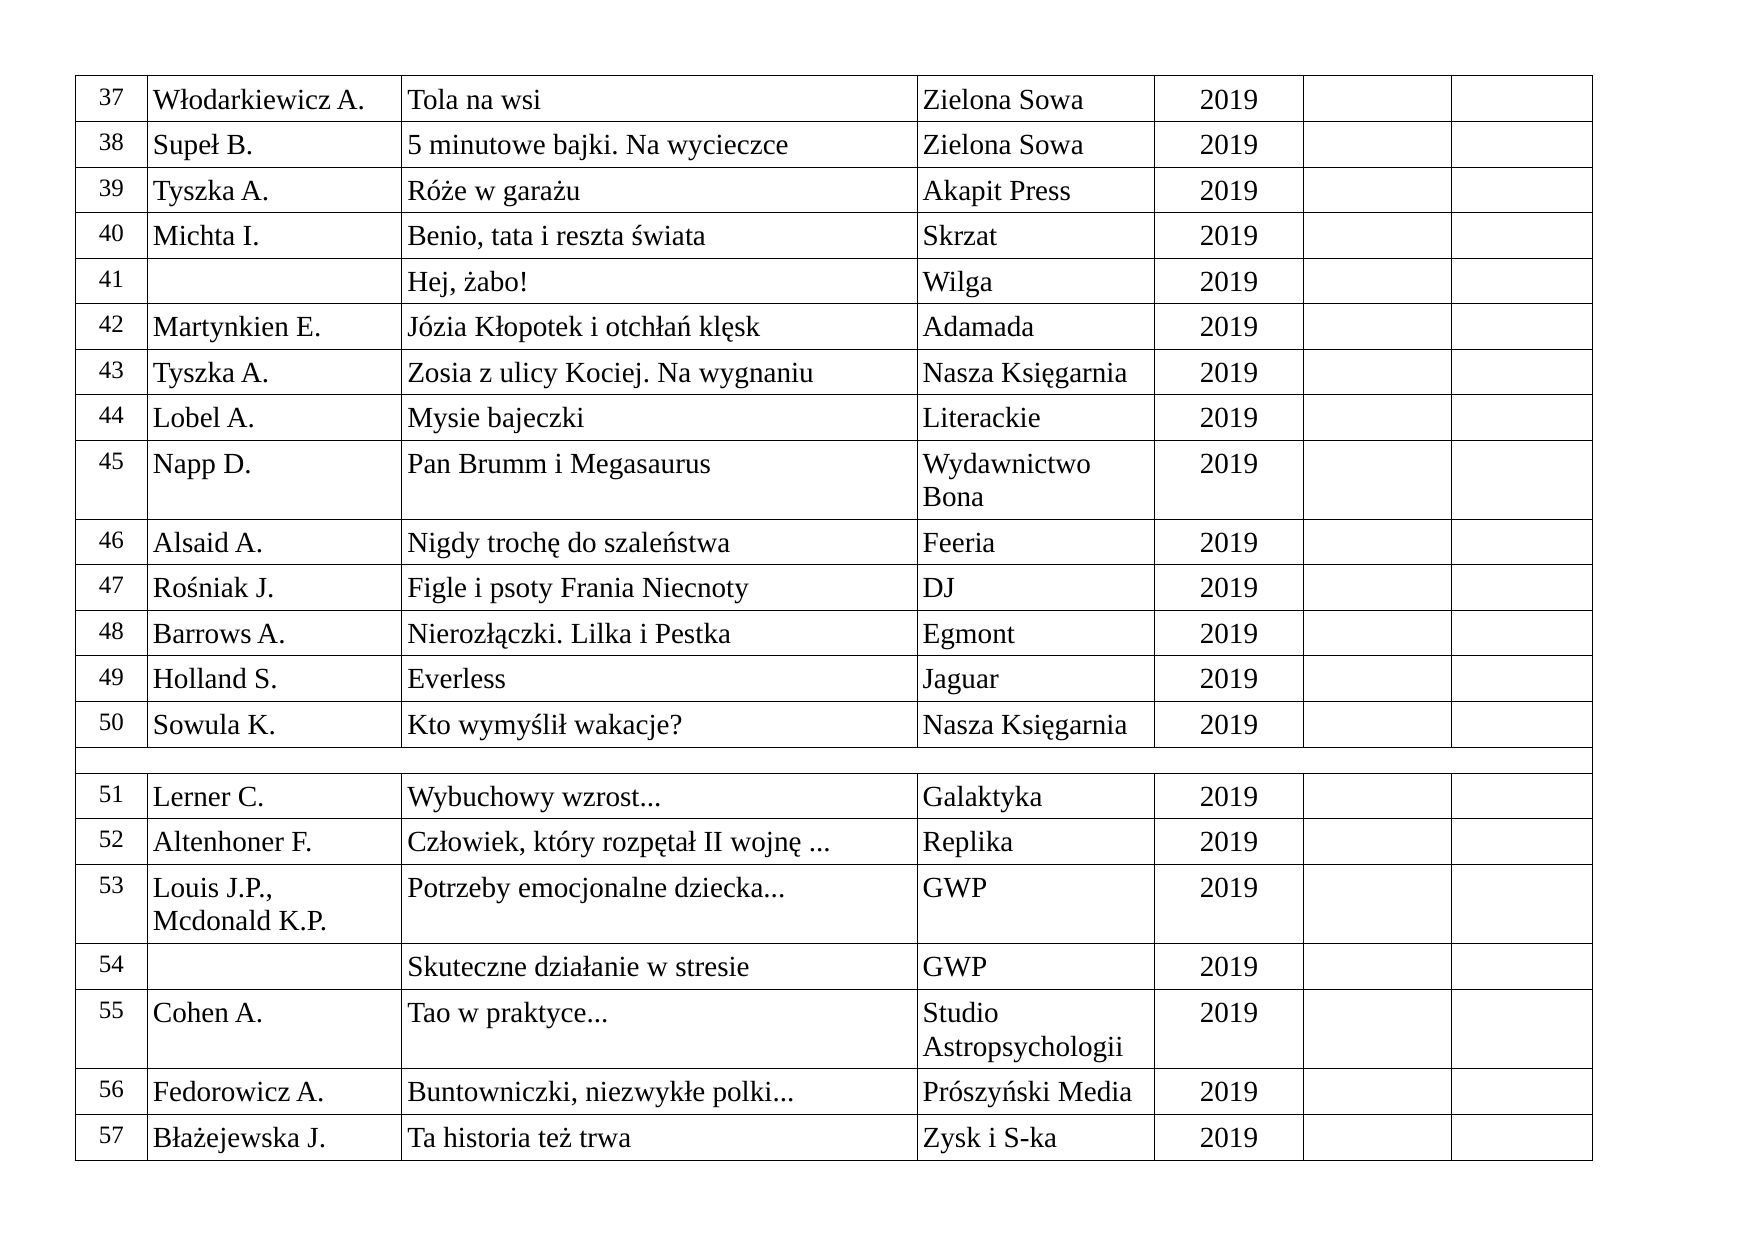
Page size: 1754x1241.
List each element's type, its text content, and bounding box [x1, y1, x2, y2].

table_cell 44 [76, 395, 147, 440]
table_cell 2019 [1155, 656, 1303, 701]
table_cell Nasza Księgarnia [918, 702, 1154, 746]
table_cell Wydawnictwo Bona [918, 441, 1154, 519]
table_cell Cohen A. [148, 990, 401, 1068]
table_cell Zielona Sowa [918, 122, 1154, 167]
table_cell Napp D. [148, 441, 401, 519]
table_cell Egmont [918, 611, 1154, 655]
table_cell [1452, 1115, 1592, 1159]
table_cell [1452, 656, 1592, 701]
table_cell [1304, 304, 1451, 349]
table_cell [1452, 395, 1592, 440]
table_cell 5 minutowe bajki. Na wycieczce [402, 122, 917, 167]
table_cell 2019 [1155, 350, 1303, 394]
table_cell [1452, 1069, 1592, 1113]
table_cell Tola na wsi [402, 76, 917, 121]
table_cell Martynkien E. [148, 304, 401, 349]
table_cell 2019 [1155, 122, 1303, 167]
table_cell Tao w praktyce... [402, 990, 917, 1068]
table_cell Zosia z ulicy Kociej. Na wygnaniu [402, 350, 917, 394]
table_cell [1304, 1115, 1451, 1159]
table_cell Rośniak J. [148, 565, 401, 610]
table_cell [1304, 168, 1451, 212]
table_cell [1452, 865, 1592, 943]
table_cell Człowiek, który rozpętał II wojnę ... [402, 819, 917, 864]
table_cell [1452, 819, 1592, 864]
table_cell 2019 [1155, 213, 1303, 258]
table_cell [1304, 350, 1451, 394]
table_cell 38 [76, 122, 147, 167]
table_cell 37 [76, 76, 147, 121]
table_cell [1452, 990, 1592, 1068]
table_cell Fedorowicz A. [148, 1069, 401, 1113]
table_cell Włodarkiewicz A. [148, 76, 401, 121]
table_cell Sowula K. [148, 702, 401, 746]
table_cell [1304, 1069, 1451, 1113]
table_cell 54 [76, 944, 147, 989]
table_cell Adamada [918, 304, 1154, 349]
table_cell Zysk i S-ka [918, 1115, 1154, 1159]
table_cell Feeria [918, 520, 1154, 564]
table_cell [1452, 168, 1592, 212]
table_cell [1304, 213, 1451, 258]
table_cell [1304, 611, 1451, 655]
table_cell [1452, 304, 1592, 349]
table_cell [1452, 76, 1592, 121]
table_cell 39 [76, 168, 147, 212]
table_cell [1304, 441, 1451, 519]
table_cell 2019 [1155, 395, 1303, 440]
table_cell [1304, 259, 1451, 303]
table_cell [1452, 944, 1592, 989]
table_cell 57 [76, 1115, 147, 1159]
table_cell 48 [76, 611, 147, 655]
table_cell 40 [76, 213, 147, 258]
table_cell 2019 [1155, 819, 1303, 864]
table_cell Replika [918, 819, 1154, 864]
table_cell [1304, 990, 1451, 1068]
table_cell Hej, żabo! [402, 259, 917, 303]
table_cell Prószyński Media [918, 1069, 1154, 1113]
table_cell Wilga [918, 259, 1154, 303]
table_cell Altenhoner F. [148, 819, 401, 864]
table_cell 2019 [1155, 865, 1303, 943]
table_cell [1304, 656, 1451, 701]
table_cell 2019 [1155, 76, 1303, 121]
table_cell Akapit Press [918, 168, 1154, 212]
table_cell 56 [76, 1069, 147, 1113]
table_cell 2019 [1155, 565, 1303, 610]
table_cell 49 [76, 656, 147, 701]
table_cell 52 [76, 819, 147, 864]
table_cell 2019 [1155, 611, 1303, 655]
table_cell 2019 [1155, 702, 1303, 746]
table_cell 43 [76, 350, 147, 394]
table_cell [76, 748, 1592, 773]
table_cell Kto wymyślił wakacje? [402, 702, 917, 746]
table_cell [1452, 565, 1592, 610]
table_cell Alsaid A. [148, 520, 401, 564]
table_cell [1304, 520, 1451, 564]
table_cell [148, 259, 401, 303]
table_cell Ta historia też trwa [402, 1115, 917, 1159]
table_cell Nasza Księgarnia [918, 350, 1154, 394]
table_cell [1452, 520, 1592, 564]
table_cell [1452, 702, 1592, 746]
table_cell [1304, 565, 1451, 610]
table_cell Barrows A. [148, 611, 401, 655]
table_cell [1304, 819, 1451, 864]
table_cell Wybuchowy wzrost... [402, 774, 917, 818]
table_cell Lerner C. [148, 774, 401, 818]
table_cell [1304, 395, 1451, 440]
table_cell Figle i psoty Frania Niecnoty [402, 565, 917, 610]
table_cell 2019 [1155, 1069, 1303, 1113]
table_cell Tyszka A. [148, 350, 401, 394]
table_cell Józia Kłopotek i otchłań klęsk [402, 304, 917, 349]
table_cell [1304, 774, 1451, 818]
table_cell Michta I. [148, 213, 401, 258]
table_cell [1304, 122, 1451, 167]
table_cell [1452, 350, 1592, 394]
table_cell Supeł B. [148, 122, 401, 167]
table_cell Holland S. [148, 656, 401, 701]
table_cell [1452, 213, 1592, 258]
table_cell 2019 [1155, 520, 1303, 564]
table_cell 2019 [1155, 1115, 1303, 1159]
table_cell Skrzat [918, 213, 1154, 258]
table_cell [148, 944, 401, 989]
table_cell Skuteczne działanie w stresie [402, 944, 917, 989]
table_cell [1304, 702, 1451, 746]
table_cell Pan Brumm i Megasaurus [402, 441, 917, 519]
table_cell 2019 [1155, 304, 1303, 349]
table_cell Galaktyka [918, 774, 1154, 818]
table_cell Mysie bajeczki [402, 395, 917, 440]
table_cell 45 [76, 441, 147, 519]
table_cell 2019 [1155, 441, 1303, 519]
table_cell Literackie [918, 395, 1154, 440]
table_cell 53 [76, 865, 147, 943]
table_cell 41 [76, 259, 147, 303]
table_cell Potrzeby emocjonalne dziecka... [402, 865, 917, 943]
table_cell Studio Astropsychologii [918, 990, 1154, 1068]
table_cell [1452, 611, 1592, 655]
table_cell Benio, tata i reszta świata [402, 213, 917, 258]
table_cell [1304, 944, 1451, 989]
table_cell [1452, 774, 1592, 818]
table_cell DJ [918, 565, 1154, 610]
table_cell 50 [76, 702, 147, 746]
table_cell Tyszka A. [148, 168, 401, 212]
table_cell Nigdy trochę do szaleństwa [402, 520, 917, 564]
table_cell 51 [76, 774, 147, 818]
table_cell [1452, 441, 1592, 519]
table_cell 47 [76, 565, 147, 610]
table_cell 42 [76, 304, 147, 349]
table_cell GWP [918, 865, 1154, 943]
table_cell 2019 [1155, 944, 1303, 989]
table_cell Nierozłączki. Lilka i Pestka [402, 611, 917, 655]
table_cell Everless [402, 656, 917, 701]
table_cell [1452, 122, 1592, 167]
table_cell 2019 [1155, 168, 1303, 212]
table_cell Buntowniczki, niezwykłe polki... [402, 1069, 917, 1113]
table_cell Jaguar [918, 656, 1154, 701]
table_cell [1304, 865, 1451, 943]
table_cell Błażejewska J. [148, 1115, 401, 1159]
table_cell 2019 [1155, 259, 1303, 303]
table_cell 2019 [1155, 774, 1303, 818]
table_cell Louis J.P., Mcdonald K.P. [148, 865, 401, 943]
table_cell [1452, 259, 1592, 303]
table_cell [1304, 76, 1451, 121]
table_cell GWP [918, 944, 1154, 989]
table_cell Lobel A. [148, 395, 401, 440]
table_cell 46 [76, 520, 147, 564]
table_cell Zielona Sowa [918, 76, 1154, 121]
table_cell 55 [76, 990, 147, 1068]
table_cell 2019 [1155, 990, 1303, 1068]
table_cell Róże w garażu [402, 168, 917, 212]
